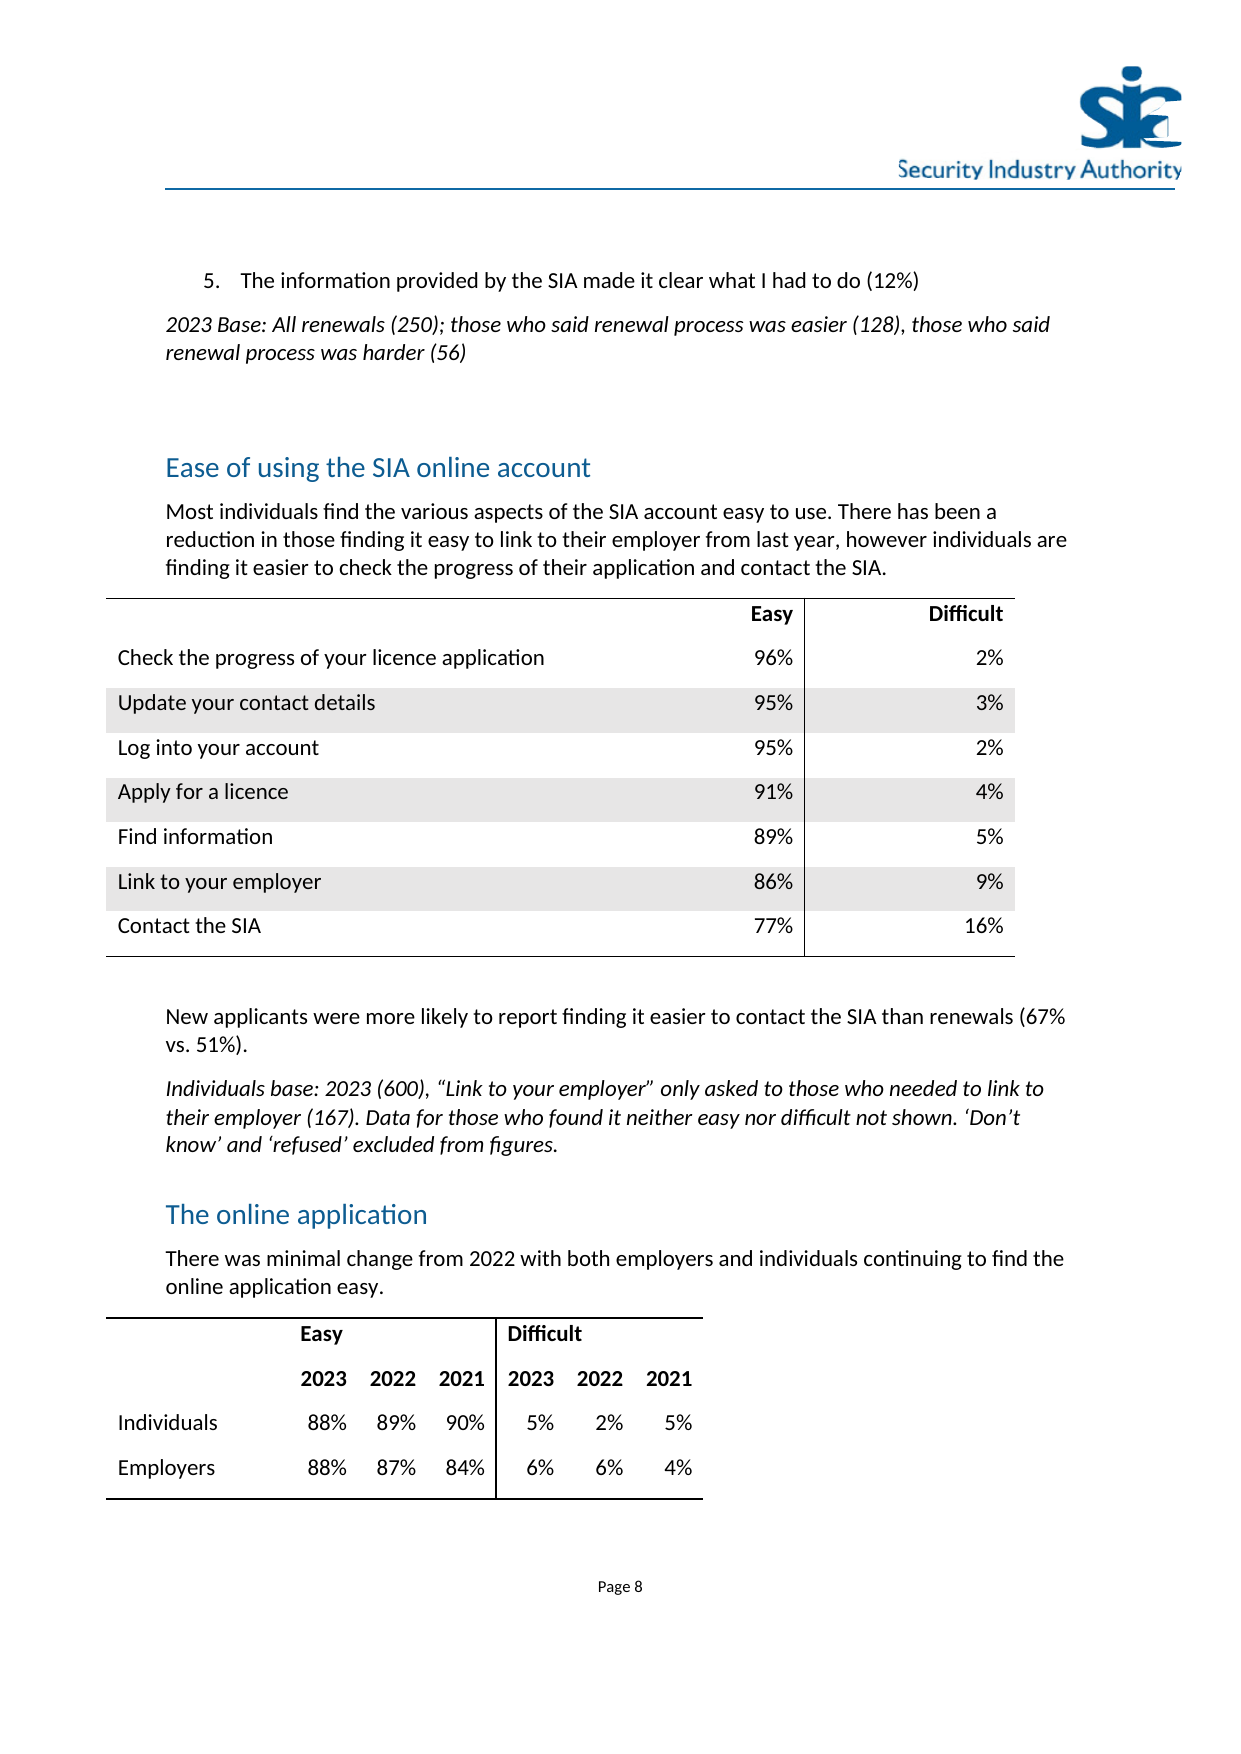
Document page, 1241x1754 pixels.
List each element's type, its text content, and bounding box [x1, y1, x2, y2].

table_cell Log into your account [106, 733, 604, 777]
table_cell 86% [604, 867, 804, 911]
table_cell 2021 [634, 1364, 703, 1408]
table_cell 84% [427, 1453, 495, 1498]
table_cell 6% [565, 1453, 634, 1498]
table_cell Contact the SIA [106, 911, 604, 956]
text New applicants were more likely to report finding it easier to contact the SIA than renewals (67% vs. 51%). [165, 1002, 1075, 1058]
table_cell 88% [289, 1453, 358, 1498]
table_cell Find information [106, 822, 604, 867]
table_cell 88% [289, 1409, 358, 1453]
table_cell 2021 [427, 1364, 495, 1408]
table_cell 87% [358, 1453, 427, 1498]
table_header Difficult [497, 1319, 703, 1364]
text Individuals base: 2023 (600), “Link to your employer” only asked to those who needed to link to their employer (167). Data for those who found it neither easy nor difficult not shown. ‘Don’t know’ and ‘refused’ excluded from figures. [165, 1074, 1075, 1159]
text 2023 Base: All renewals (250); those who said renewal process was easier (128), those who said renewal process was harder (56) [165, 311, 1075, 367]
subtitle Ease of using the SIA online account [165, 449, 1075, 484]
table_cell 91% [604, 778, 804, 822]
table_cell 77% [604, 911, 804, 956]
table_cell Check the progress of your licence application [106, 643, 604, 688]
table_cell Employers [106, 1453, 289, 1498]
table_cell 16% [805, 911, 1015, 956]
table_cell 89% [604, 822, 804, 867]
list The information provided by the SIA made it clear what I had to do (12%) [203, 266, 1075, 294]
table_cell 9% [805, 867, 1015, 911]
text Most individuals find the various aspects of the SIA account easy to use. There has been a reduction in those finding it easy to link to their employer from last year, however individuals are finding it easier to check the progress of their application and contact the SIA. [165, 497, 1075, 581]
table_cell 90% [427, 1409, 495, 1453]
table_header Easy [604, 599, 804, 643]
table_cell 2% [805, 643, 1015, 688]
table_cell 2% [565, 1409, 634, 1453]
table_cell 2022 [565, 1364, 634, 1408]
table_cell 5% [497, 1409, 565, 1453]
table_cell 96% [604, 643, 804, 688]
table_cell 2022 [358, 1364, 427, 1408]
table_header [106, 599, 604, 643]
table_cell [106, 1364, 289, 1408]
table_cell Update your contact details [106, 688, 604, 733]
table_cell 4% [634, 1453, 703, 1498]
table_cell 5% [634, 1409, 703, 1453]
table_header [106, 1319, 289, 1364]
table_cell 95% [604, 688, 804, 733]
table_cell 2% [805, 733, 1015, 777]
table_cell 2023 [497, 1364, 565, 1408]
table_cell 89% [358, 1409, 427, 1453]
table_cell Individuals [106, 1409, 289, 1453]
text There was minimal change from 2022 with both employers and individuals continuing to find the online application easy. [165, 1244, 1075, 1300]
subtitle The online application [165, 1196, 1075, 1232]
table_cell 5% [805, 822, 1015, 867]
table_cell 2023 [289, 1364, 358, 1408]
table_cell 3% [805, 688, 1015, 733]
table_cell Link to your employer [106, 867, 604, 911]
table_cell 6% [497, 1453, 565, 1498]
table_header Difficult [805, 599, 1015, 643]
table_header Easy [289, 1319, 495, 1364]
table_cell 95% [604, 733, 804, 777]
table_cell Apply for a licence [106, 778, 604, 822]
table_cell 4% [805, 778, 1015, 822]
